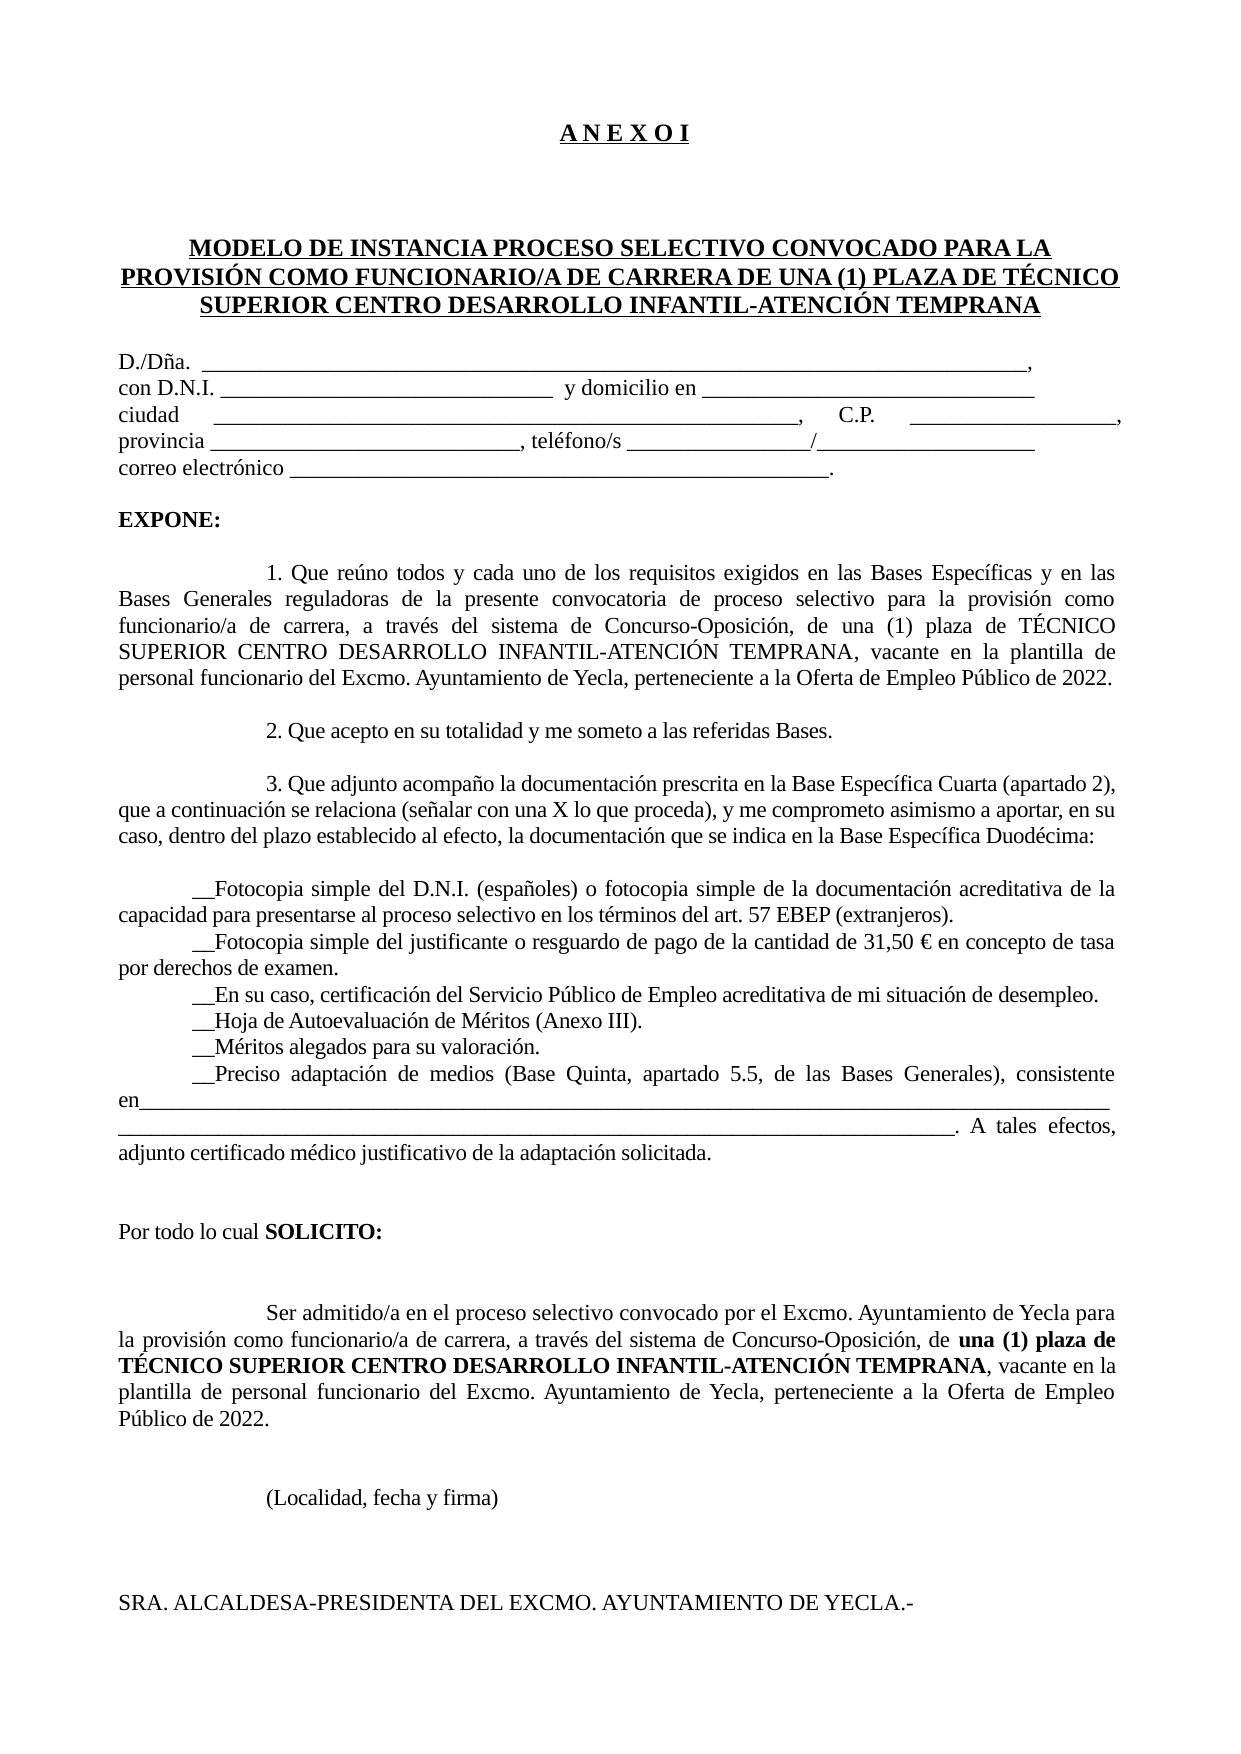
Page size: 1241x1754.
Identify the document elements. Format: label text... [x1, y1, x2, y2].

text 2. Que acepto en su totalidad y me someto a las referidas Bases. [118, 717, 1122, 743]
text correo electrónico _______________________________________________. [118, 453, 1122, 480]
text (Localidad, fecha y firma) [118, 1484, 1122, 1510]
text __En su caso, certificación del Servicio Público de Empleo acreditativa de mi situación de desempleo. [118, 981, 1116, 1007]
text ciudad ___________________________________________________, C.P. __________________, provincia ___________________________, teléfono/s ________________/___________________ [118, 401, 1122, 453]
text __Preciso adaptación de medios (Base Quinta, apartado 5.5, de las Bases Generales), consistente en__________________________________________________________________________________________________________________________________________________________________. A tales efectos, adjunto certificado médico justificativo de la adaptación solicitada. [118, 1060, 1116, 1165]
text D./Dña. ________________________________________________________________________, [118, 348, 1122, 374]
text A N E X O I [118, 118, 1131, 147]
text 1. Que reúno todos y cada uno de los requisitos exigidos en las Bases Específicas y en las Bases Generales reguladoras de la presente convocatoria de proceso selectivo para la provisión como funcionario/a de carrera, a través del sistema de Concurso-Oposición, de una (1) plaza de TÉCNICO SUPERIOR CENTRO DESARROLLO INFANTIL-ATENCIÓN TEMPRANA, vacante en la plantilla de personal funcionario del Excmo. Ayuntamiento de Yecla, perteneciente a la Oferta de Empleo Público de 2022. [118, 559, 1116, 691]
text MODELO DE INSTANCIA PROCESO SELECTIVO CONVOCADO PARA LA PROVISIÓN COMO FUNCIONARIO/A DE CARRERA DE UNA (1) PLAZA DE TÉCNICO SUPERIOR CENTRO DESARROLLO INFANTIL-ATENCIÓN TEMPRANA [118, 233, 1122, 319]
text Por todo lo cual SOLICITO: [118, 1218, 1122, 1244]
text __Fotocopia simple del justificante o resguardo de pago de la cantidad de 31,50 € en concepto de tasa por derechos de examen. [118, 928, 1116, 981]
text __Hoja de Autoevaluación de Méritos (Anexo III). [118, 1007, 1122, 1033]
text __Fotocopia simple del D.N.I. (españoles) o fotocopia simple de la documentación acreditativa de la capacidad para presentarse al proceso selectivo en los términos del art. 57 EBEP (extranjeros). [118, 875, 1116, 928]
text __Méritos alegados para su valoración. [118, 1033, 1122, 1060]
text EXPONE: [118, 506, 1116, 533]
text con D.N.I. _____________________________ y domicilio en _____________________________ [118, 374, 1122, 401]
text Ser admitido/a en el proceso selectivo convocado por el Excmo. Ayuntamiento de Yecla para la provisión como funcionario/a de carrera, a través del sistema de Concurso-Oposición, de una (1) plaza de TÉCNICO SUPERIOR CENTRO DESARROLLO INFANTIL-ATENCIÓN TEMPRANA, vacante en la plantilla de personal funcionario del Excmo. Ayuntamiento de Yecla, perteneciente a la Oferta de Empleo Público de 2022. [118, 1299, 1116, 1431]
text 3. Que adjunto acompaño la documentación prescrita en la Base Específica Cuarta (apartado 2), que a continuación se relaciona (señalar con una X lo que proceda), y me comprometo asimismo a aportar, en su caso, dentro del plazo establecido al efecto, la documentación que se indica en la Base Específica Duodécima: [118, 770, 1116, 849]
subtitle SRA. ALCALDESA-PRESIDENTA DEL EXCMO. AYUNTAMIENTO DE YECLA.- [118, 1589, 1122, 1616]
